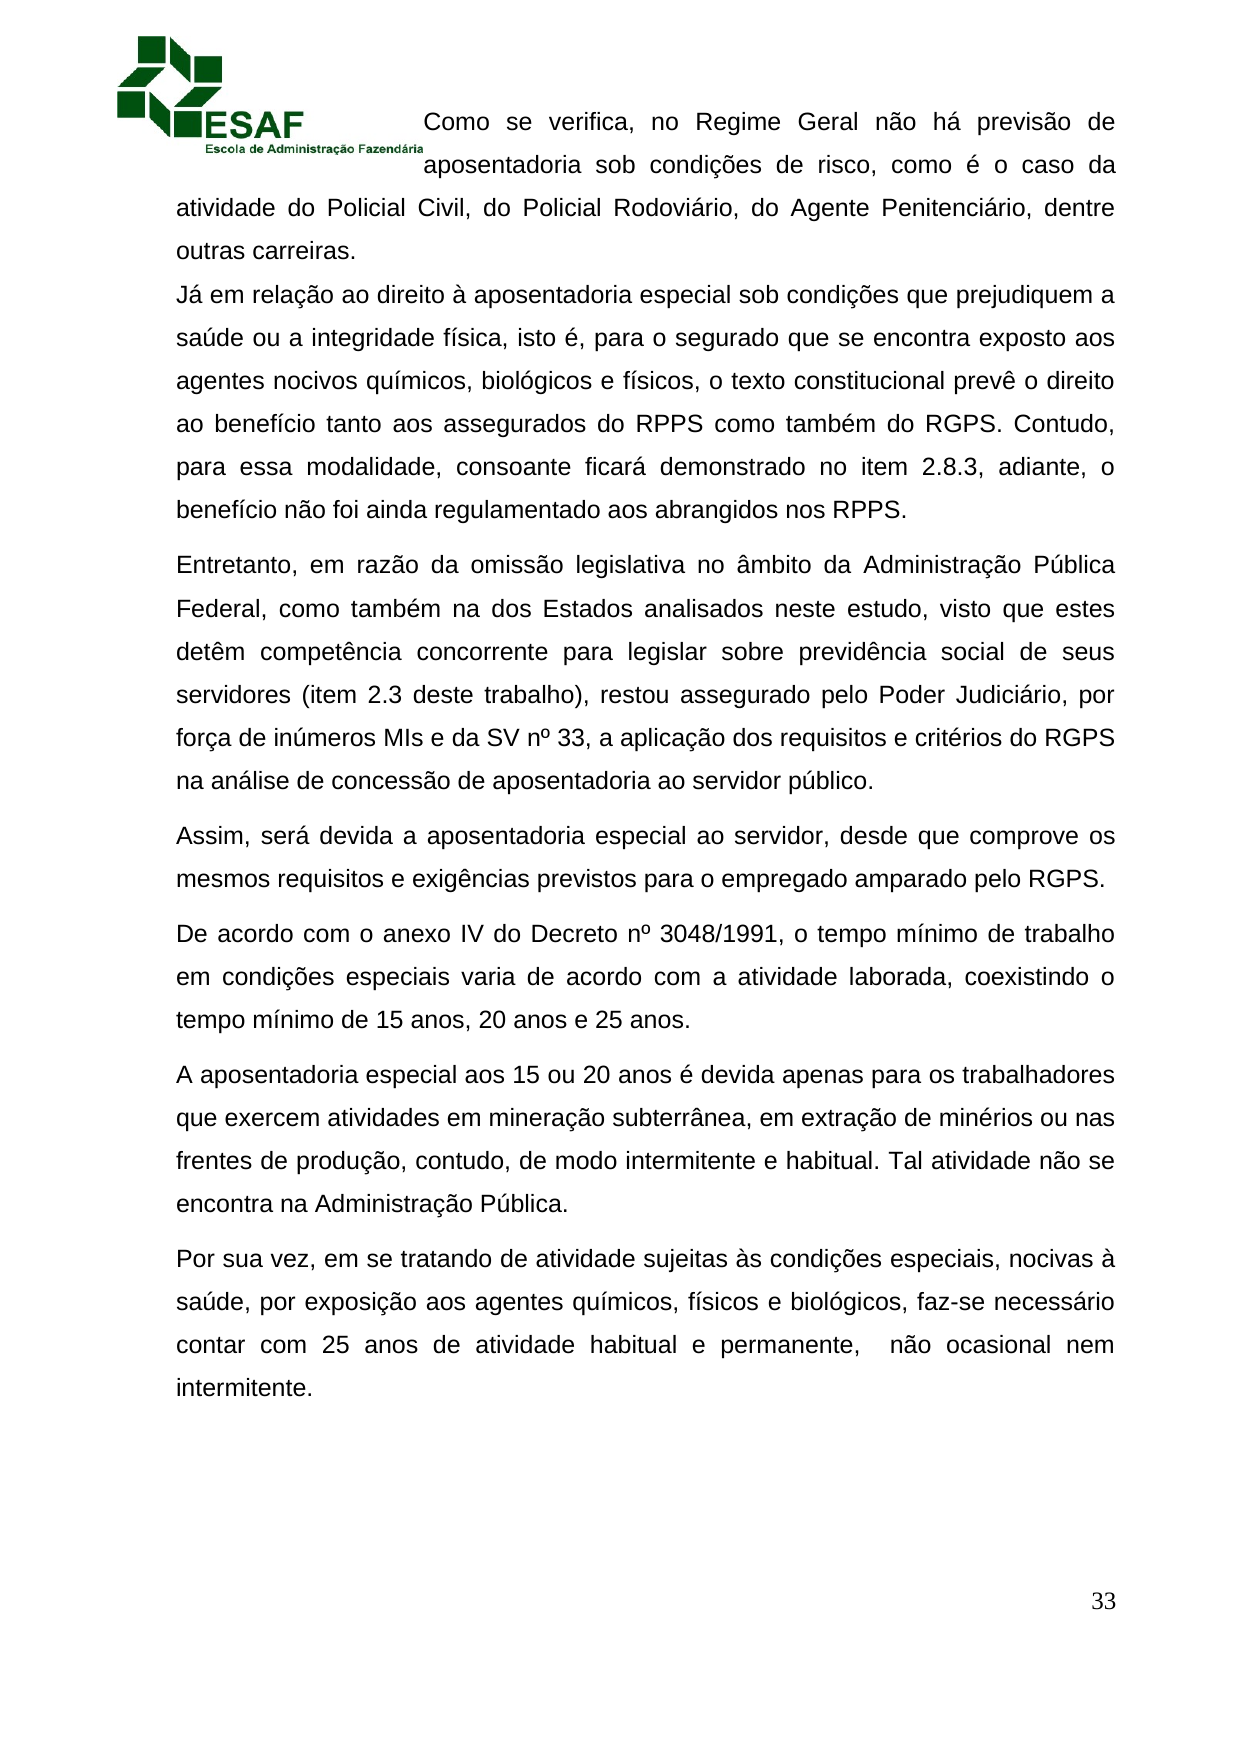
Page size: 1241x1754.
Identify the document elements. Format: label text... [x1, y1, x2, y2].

text Por sua vez, em se tratando de atividade sujeitas às condições especiais, nocivas à saúde, por exposição aos agentes químicos, físicos e biológicos, faz-se necessário contar com 25 anos de atividade habitual e permanente, não ocasional nem intermitente. [176, 1244, 1117, 1402]
text Como se verifica, no Regime Geral não há previsão de aposentadoria sob condições de risco, como é o caso da atividade do Policial Civil, do Policial Rodoviário, do Agente Penitenciário, dentre outras carreiras. [176, 107, 1117, 265]
text Entretanto, em razão da omissão legislativa no âmbito da Administração Pública Federal, como também na dos Estados analisados neste estudo, visto que estes detêm competência concorrente para legislar sobre previdência social de seus servidores (item 2.3 deste trabalho), restou assegurado pelo Poder Judiciário, por força de inúmeros MIs e da SV nº 33, a aplicação dos requisitos e critérios do RGPS na análise de concessão de aposentadoria ao servidor público. [176, 550, 1117, 795]
text A aposentadoria especial aos 15 ou 20 anos é devida apenas para os trabalhadores que exercem atividades em mineração subterrânea, em extração de minérios ou nas frentes de produção, contudo, de modo intermitente e habitual. Tal atividade não se encontra na Administração Pública. [176, 1059, 1117, 1218]
text De acordo com o anexo IV do Decreto nº 3048/1991, o tempo mínimo de trabalho em condições especiais varia de acordo com a atividade laborada, coexistindo o tempo mínimo de 15 anos, 20 anos e 25 anos. [176, 919, 1117, 1034]
text Já em relação ao direito à aposentadoria especial sob condições que prejudiquem a saúde ou a integridade física, isto é, para o segurado que se encontra exposto aos agentes nocivos químicos, biológicos e físicos, o texto constitucional prevê o direito ao benefício tanto aos assegurados do RPPS como também do RGPS. Contudo, para essa modalidade, consoante ficará demonstrado no item 2.8.3, adiante, o benefício não foi ainda regulamentado aos abrangidos nos RPPS. [176, 280, 1117, 524]
text Assim, será devida a aposentadoria especial ao servidor, desde que comprove os mesmos requisitos e exigências previstos para o empregado amparado pelo RGPS. [176, 821, 1117, 893]
